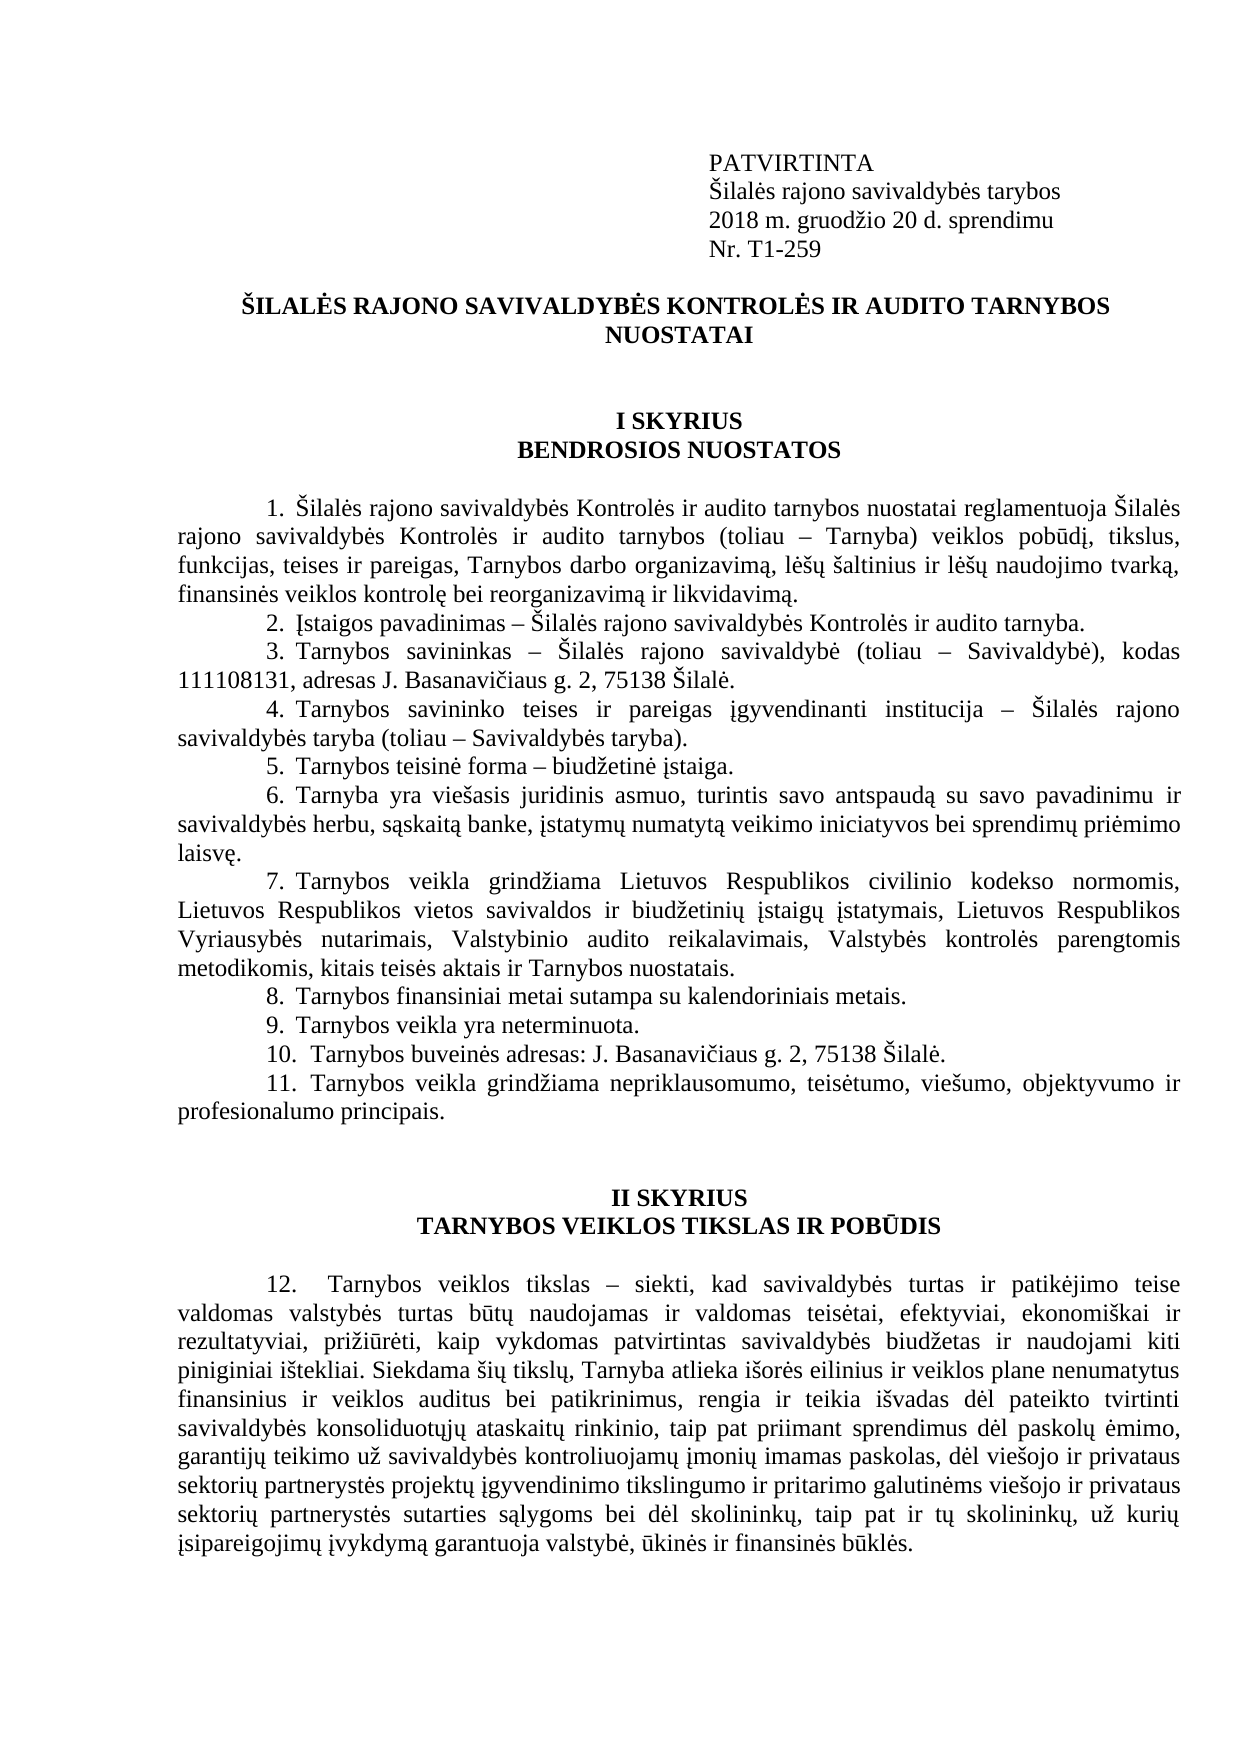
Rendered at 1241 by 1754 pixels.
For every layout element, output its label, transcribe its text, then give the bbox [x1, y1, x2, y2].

text 11. Tarnybos veikla grindžiama nepriklausomumo, teisėtumo, viešumo, objektyvumo ir profesionalumo principais. [177, 1068, 1181, 1125]
text 6. Tarnyba yra viešasis juridinis asmuo, turintis savo antspaudą su savo pavadinimu ir savivaldybės herbu, sąskaitą banke, įstatymų numatytą veikimo iniciatyvos bei sprendimų priėmimo laisvę. [177, 780, 1181, 866]
text 12. Tarnybos veiklos tikslas – siekti, kad savivaldybės turtas ir patikėjimo teise valdomas valstybės turtas būtų naudojamas ir valdomas teisėtai, efektyviai, ekonomiškai ir rezultatyviai, prižiūrėti, kaip vykdomas patvirtintas savivaldybės biudžetas ir naudojami kiti piniginiai ištekliai. Siekdama šių tikslų, Tarnyba atlieka išorės eilinius ir veiklos plane nenumatytus finansinius ir veiklos auditus bei patikrinimus, rengia ir teikia išvadas dėl pateikto tvirtinti savivaldybės konsoliduotųjų ataskaitų rinkinio, taip pat priimant sprendimus dėl paskolų ėmimo, garantijų teikimo už savivaldybės kontroliuojamų įmonių imamas paskolas, dėl viešojo ir privataus sektorių partnerystės projektų įgyvendinimo tikslingumo ir pritarimo galutinėms viešojo ir privataus sektorių partnerystės sutarties sąlygoms bei dėl skolininkų, taip pat ir tų skolininkų, už kurių įsipareigojimų įvykdymą garantuoja valstybė, ūkinės ir finansinės būklės. [177, 1269, 1181, 1556]
text 5. Tarnybos teisinė forma – biudžetinė įstaiga. [177, 751, 1181, 780]
text 4. Tarnybos savininko teises ir pareigas įgyvendinanti institucija – Šilalės rajono savivaldybės taryba (toliau – Savivaldybės taryba). [177, 694, 1181, 751]
text Šilalės rajono savivaldybės tarybos [709, 176, 1181, 205]
text ŠILALĖS RAJONO SAVIVALDYBĖS KONTROLĖS IR AUDITO TARNYBOS [177, 291, 1181, 320]
text 1. Šilalės rajono savivaldybės Kontrolės ir audito tarnybos nuostatai reglamentuoja Šilalės rajono savivaldybės Kontrolės ir audito tarnybos (toliau – Tarnyba) veiklos pobūdį, tikslus, funkcijas, teises ir pareigas, Tarnybos darbo organizavimą, lėšų šaltinius ir lėšų naudojimo tvarką, finansinės veiklos kontrolę bei reorganizavimą ir likvidavimą. [177, 493, 1181, 608]
text 3. Tarnybos savininkas – Šilalės rajono savivaldybė (toliau – Savivaldybė), kodas 111108131, adresas J. Basanavičiaus g. 2, 75138 Šilalė. [177, 636, 1181, 694]
text BENDROSIOS NUOSTATOS [177, 435, 1181, 464]
text 8. Tarnybos finansiniai metai sutampa su kalendoriniais metais. [177, 981, 1181, 1010]
text TARNYBOS VEIKLOS TIKSLAS IR POBŪDIS [177, 1211, 1181, 1240]
text 2. Įstaigos pavadinimas – Šilalės rajono savivaldybės Kontrolės ir audito tarnyba. [177, 608, 1181, 636]
text II SKYRIUS [177, 1183, 1181, 1211]
text NUOSTATAI [177, 320, 1181, 349]
text 9. Tarnybos veikla yra neterminuota. [177, 1010, 1181, 1039]
text 7. Tarnybos veikla grindžiama Lietuvos Respublikos civilinio kodekso normomis, Lietuvos Respublikos vietos savivaldos ir biudžetinių įstaigų įstatymais, Lietuvos Respublikos Vyriausybės nutarimais, Valstybinio audito reikalavimais, Valstybės kontrolės parengtomis metodikomis, kitais teisės aktais ir Tarnybos nuostatais. [177, 866, 1181, 981]
text Nr. T1-259 [709, 234, 1181, 263]
text I SKYRIUS [177, 406, 1181, 435]
text PATVIRTINTA [709, 148, 1181, 176]
text 2018 m. gruodžio 20 d. sprendimu [709, 205, 1181, 234]
text 10. Tarnybos buveinės adresas: J. Basanavičiaus g. 2, 75138 Šilalė. [177, 1039, 1181, 1068]
